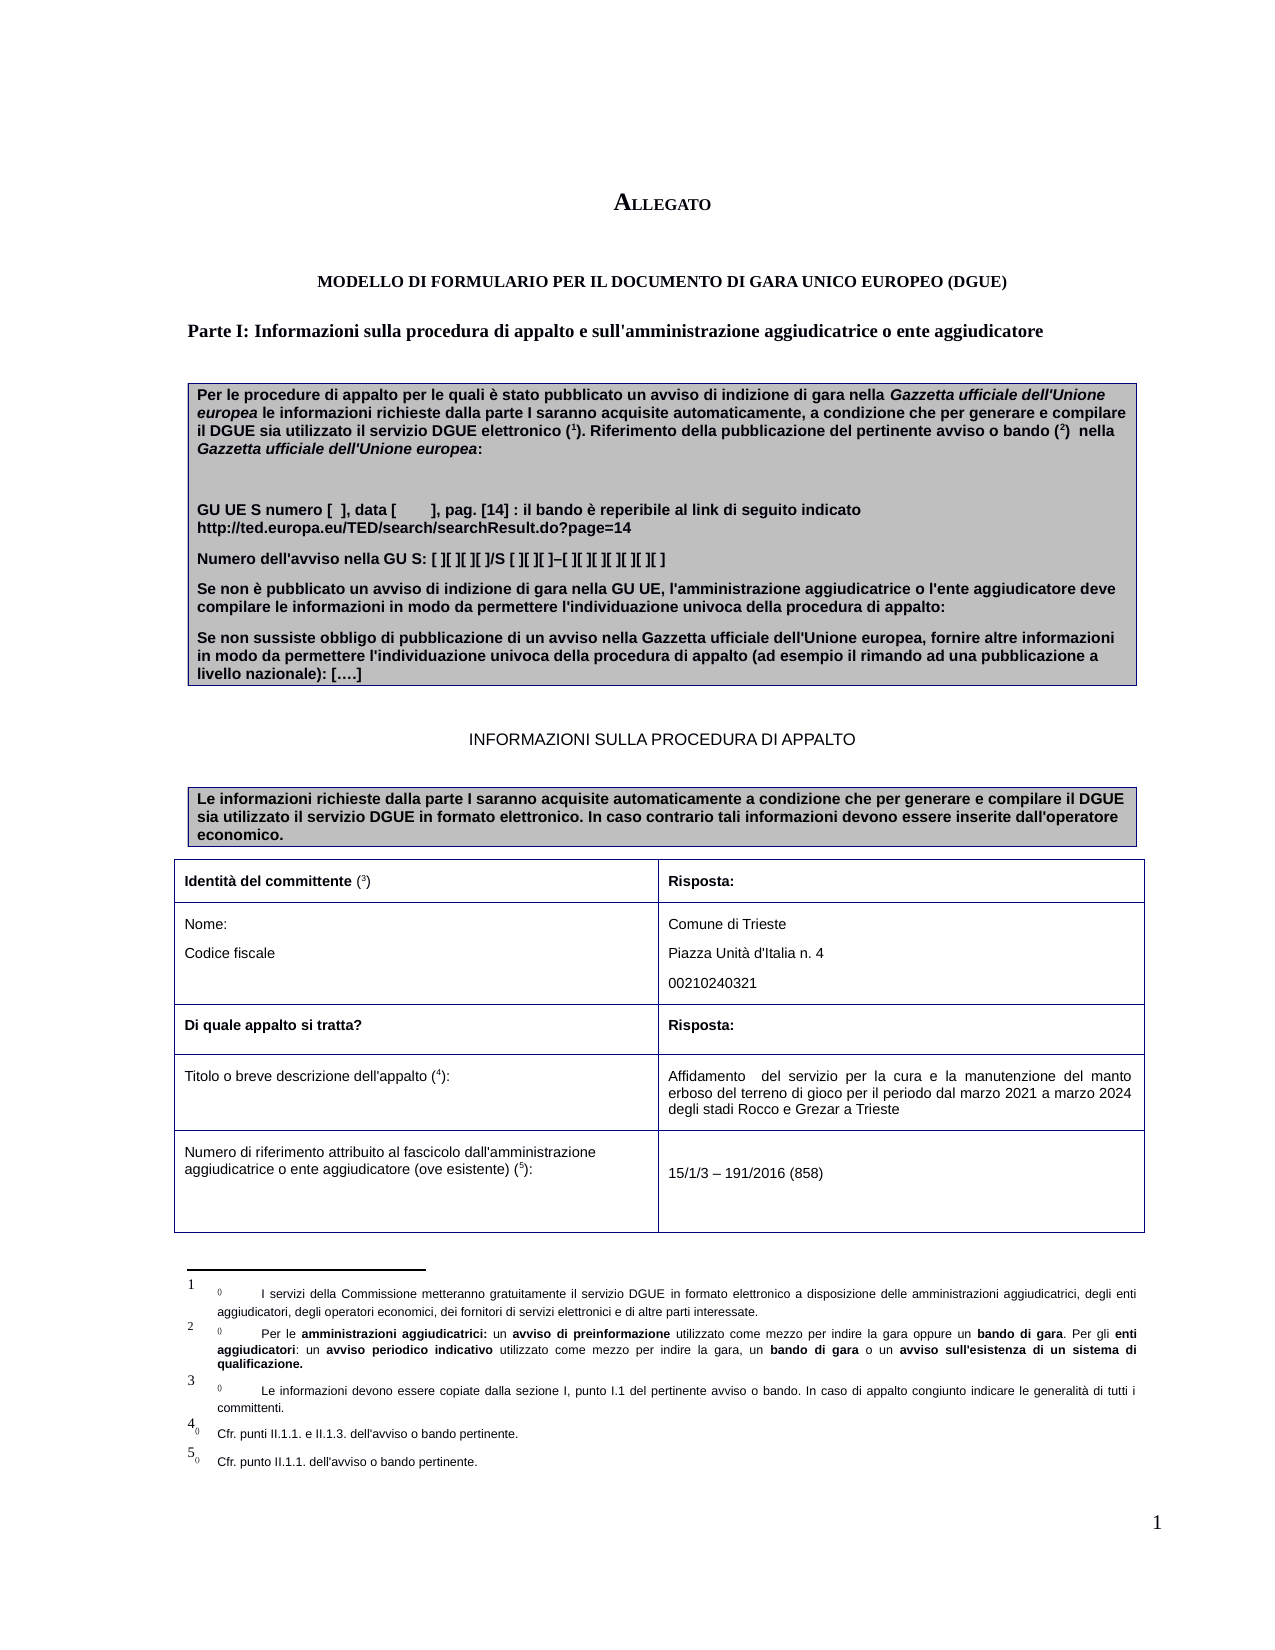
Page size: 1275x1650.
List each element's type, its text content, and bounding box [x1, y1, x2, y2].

title Informazioni sulla procedura di appalto [187, 730, 1137, 749]
text Per le procedure di appalto per le quali è stato pubblicato un avviso di indizione di gara nella Gazzetta ufficiale dell'Unione europea le informazioni richieste dalla parte I saranno acquisite automaticamente, a condizione che per generare e compilare il DGUE sia utilizzato il servizio DGUE elettronico (). Riferimento della pubblicazione del pertinente avviso o bando () nella Gazzetta ufficiale dell'Unione europea: [189, 384, 1136, 458]
text () Per le amministrazioni aggiudicatrici: un avviso di preinformazione utilizzato come mezzo per indire la gara oppure un bando di gara. Per gli enti aggiudicatori: un avviso periodico indicativo utilizzato come mezzo per indire la gara, un bando di gara o un avviso sull'esistenza di un sistema di qualificazione. [187, 1319, 1137, 1372]
text Se non sussiste obbligo di pubblicazione di un avviso nella Gazzetta ufficiale dell'Unione europea, fornire altre informazioni in modo da permettere l'individuazione univoca della procedura di appalto (ad esempio il rimando ad una pubblicazione a livello nazionale): [….] [189, 625, 1136, 685]
text Numero dell'avviso nella GU S: [ ][ ][ ][ ]/S [ ][ ][ ]–[ ][ ][ ][ ][ ][ ][ ] [189, 546, 1136, 567]
table_cell Nome: Codice fiscale [175, 903, 658, 1003]
text GU UE S numero [ ], data [ ], pag. [14] : il bando è reperibile al link di seguito indicato http://ted.europa.eu/TED/search/searchResult.do?page=14 [189, 498, 1136, 537]
table_cell 15/1/3 – 191/2016 (858) [659, 1131, 1144, 1232]
subtitle Allegato [187, 187, 1137, 216]
table_cell Risposta: [659, 1005, 1144, 1054]
table_cell Numero di riferimento attribuito al fascicolo dall'amministrazione aggiudicatrice o ente aggiudicatore (ove esistente) (): [175, 1131, 658, 1232]
text Le informazioni richieste dalla parte I saranno acquisite automaticamente a condizione che per generare e compilare il DGUE sia utilizzato il servizio DGUE in formato elettronico. In caso contrario tali informazioni devono essere inserite dall'operatore economico. [189, 788, 1136, 846]
table_cell Comune di Trieste Piazza Unità d'Italia n. 4 00210240321 [659, 903, 1144, 1003]
table_cell Di quale appalto si tratta? [175, 1005, 658, 1054]
text () I servizi della Commissione metteranno gratuitamente il servizio DGUE in formato elettronico a disposizione delle amministrazioni aggiudicatrici, degli enti aggiudicatori, degli operatori economici, dei fornitori di servizi elettronici e di altre parti interessate. [187, 1276, 1137, 1319]
table_header Identità del committente () [175, 860, 658, 902]
text Se non è pubblicato un avviso di indizione di gara nella GU UE, l'amministrazione aggiudicatrice o l'ente aggiudicatore deve compilare le informazioni in modo da permettere l'individuazione univoca della procedura di appalto: [189, 577, 1136, 616]
text Modello di formulario per il documento di gara unico europeo (DGUE) [187, 272, 1137, 291]
table_cell Affidamento del servizio per la cura e la manutenzione del manto erboso del terreno di gioco per il periodo dal marzo 2021 a marzo 2024 degli stadi Rocco e Grezar a Trieste [659, 1055, 1144, 1130]
title Parte I: Informazioni sulla procedura di appalto e sull'amministrazione aggiudicatrice o ente aggiudicatore [187, 320, 1137, 341]
table_header Risposta: [659, 860, 1144, 902]
table_cell Titolo o breve descrizione dell'appalto (): [175, 1055, 658, 1130]
